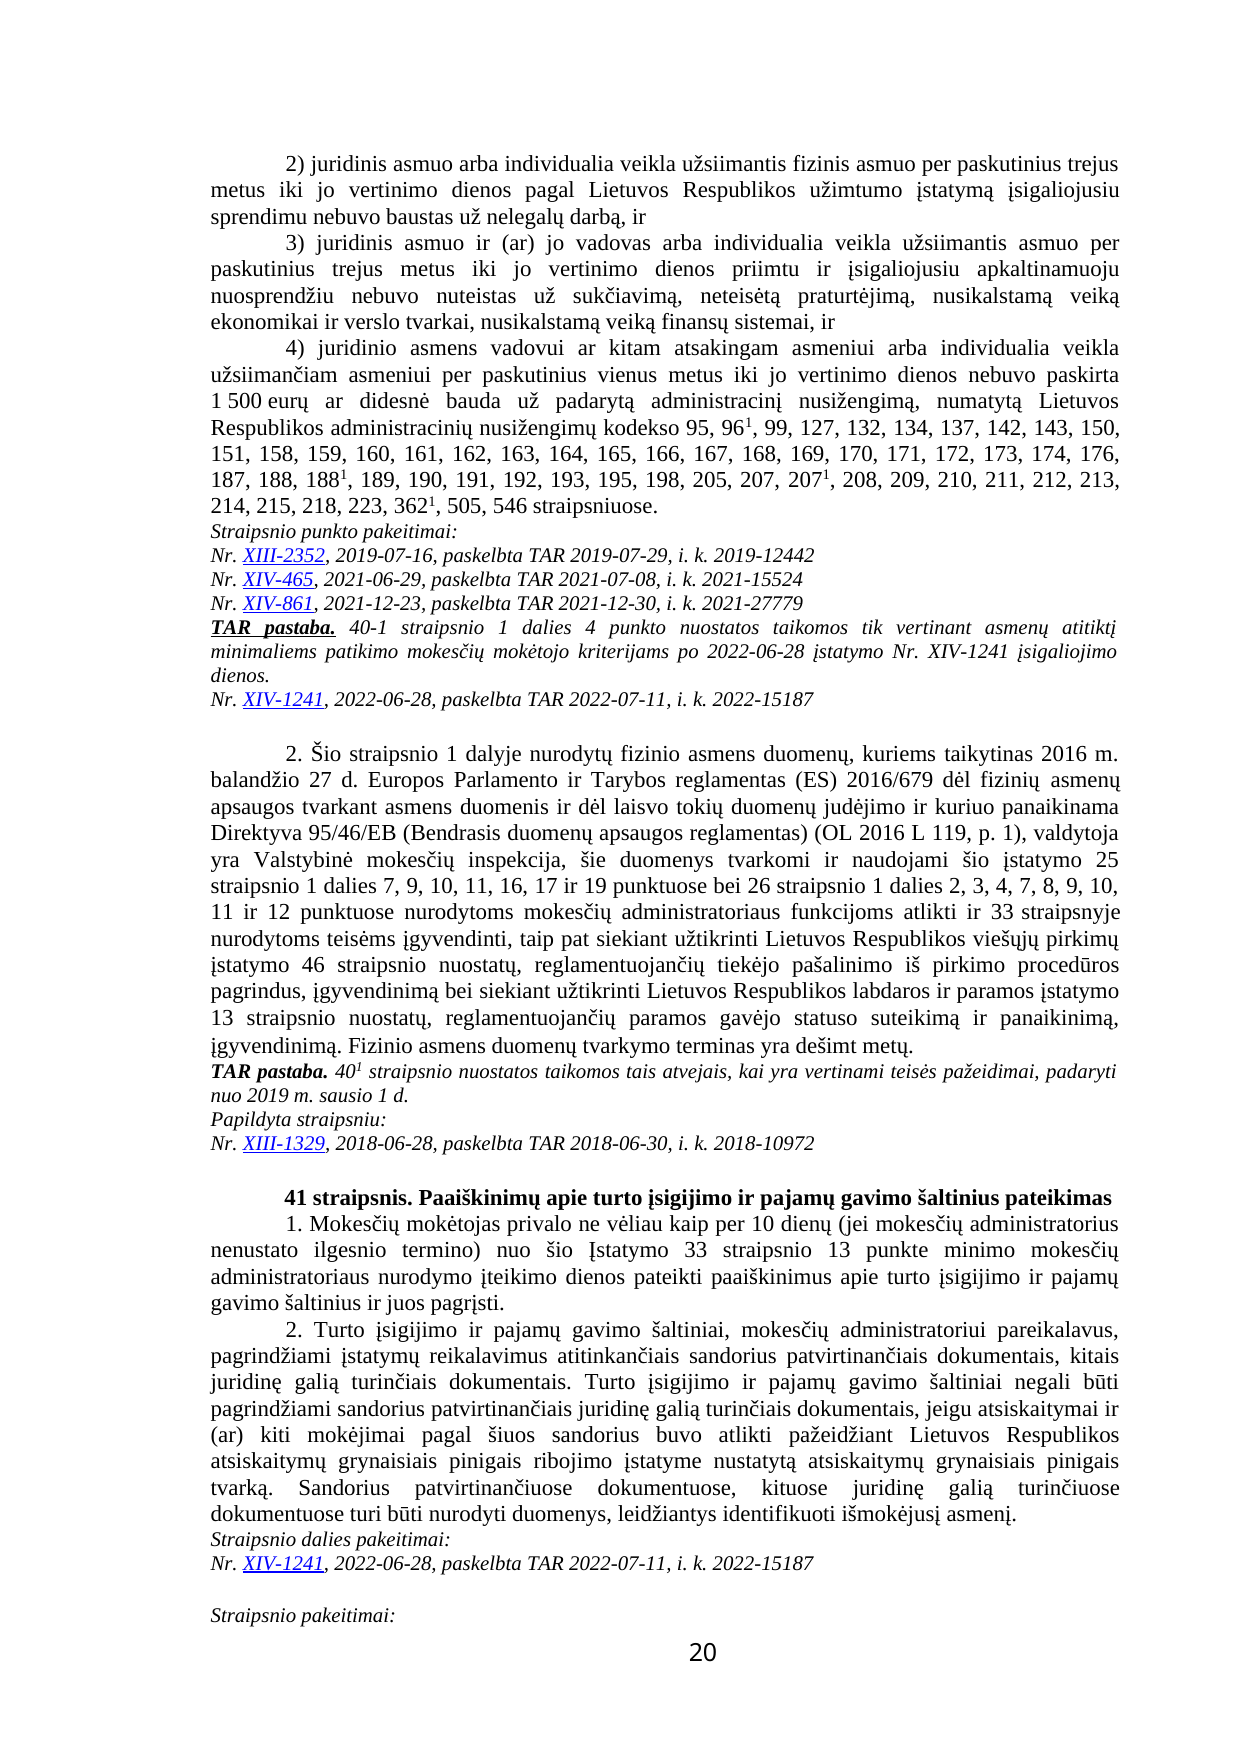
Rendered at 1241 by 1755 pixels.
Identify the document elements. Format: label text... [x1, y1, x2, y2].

text 1. Mokesčių mokėtojas privalo ne vėliau kaip per 10 dienų (jei mokesčių administratorius nenustato ilgesnio termino) nuo šio Įstatymo 33 straipsnio 13 punkte minimo mokesčių administratoriaus nurodymo įteikimo dienos pateikti paaiškinimus apie turto įsigijimo ir pajamų gavimo šaltinius ir juos pagrįsti. [210, 1210, 1120, 1316]
text TAR pastaba. 40-1 straipsnio 1 dalies 4 punkto nuostatos taikomos tik vertinant asmenų atitiktį minimaliems patikimo mokesčių mokėtojo kriterijams po 2022-06-28 įstatymo Nr. XIV-1241 įsigaliojimo dienos. [210, 615, 1120, 687]
text Nr. XIV-1241, 2022-06-28, paskelbta TAR 2022-07-11, i. k. 2022-15187 [210, 687, 1120, 711]
text 2. Turto įsigijimo ir pajamų gavimo šaltiniai, mokesčių administratoriui pareikalavus, pagrindžiami įstatymų reikalavimus atitinkančiais sandorius patvirtinančiais dokumentais, kitais juridinę galią turinčiais dokumentais. Turto įsigijimo ir pajamų gavimo šaltiniai negali būti pagrindžiami sandorius patvirtinančiais juridinę galią turinčiais dokumentais, jeigu atsiskaitymai ir (ar) kiti mokėjimai pagal šiuos sandorius buvo atlikti pažeidžiant Lietuvos Respublikos atsiskaitymų grynaisiais pinigais ribojimo įstatyme nustatytą atsiskaitymų grynaisiais pinigais tvarką. Sandorius patvirtinančiuose dokumentuose, kituose juridinę galią turinčiuose dokumentuose turi būti nurodyti duomenys, leidžiantys identifikuoti išmokėjusį asmenį. [210, 1316, 1120, 1526]
text Nr. XIV-1241, 2022-06-28, paskelbta TAR 2022-07-11, i. k. 2022-15187 [210, 1551, 1120, 1574]
text Nr. XIII-1329, 2018-06-28, paskelbta TAR 2018-06-30, i. k. 2018-10972 [210, 1131, 1120, 1155]
text Nr. XIV-861, 2021-12-23, paskelbta TAR 2021-12-30, i. k. 2021-27779 [210, 591, 1120, 615]
text 2. Šio straipsnio 1 dalyje nurodytų fizinio asmens duomenų, kuriems taikytinas 2016 m. balandžio 27 d. Europos Parlamento ir Tarybos reglamentas (ES) 2016/679 dėl fizinių asmenų apsaugos tvarkant asmens duomenis ir dėl laisvo tokių duomenų judėjimo ir kuriuo panaikinama Direktyva 95/46/EB (Bendrasis duomenų apsaugos reglamentas) (OL 2016 L 119, p. 1), valdytoja yra Valstybinė mokesčių inspekcija, šie duomenys tvarkomi ir naudojami šio įstatymo 25 straipsnio 1 dalies 7, 9, 10, 11, 16, 17 ir 19 punktuose bei 26 straipsnio 1 dalies 2, 3, 4, 7, 8, 9, 10, 11 ir 12 punktuose nurodytoms mokesčių administratoriaus funkcijoms atlikti ir 33 straipsnyje nurodytoms teisėms įgyvendinti, taip pat siekiant užtikrinti Lietuvos Respublikos viešųjų pirkimų įstatymo 46 straipsnio nuostatų, reglamentuojančių tiekėjo pašalinimo iš pirkimo procedūros pagrindus, įgyvendinimą bei siekiant užtikrinti Lietuvos Respublikos labdaros ir paramos įstatymo 13 straipsnio nuostatų, reglamentuojančių paramos gavėjo statuso suteikimą ir panaikinimą, įgyvendinimą. Fizinio asmens duomenų tvarkymo terminas yra dešimt metų. [210, 740, 1120, 1059]
text Nr. XIV-465, 2021-06-29, paskelbta TAR 2021-07-08, i. k. 2021-15524 [210, 567, 1120, 591]
text Straipsnio pakeitimai: [210, 1603, 1120, 1627]
text 41 straipsnis. Paaiškinimų apie turto įsigijimo ir pajamų gavimo šaltinius pateikimas [284, 1184, 1120, 1210]
text 4) juridinio asmens vadovui ar kitam atsakingam asmeniui arba individualia veikla užsiimančiam asmeniui per paskutinius vienus metus iki jo vertinimo dienos nebuvo paskirta 1 500 eurų ar didesnė bauda už padarytą administracinį nusižengimą, numatytą Lietuvos Respublikos administracinių nusižengimų kodekso 95, 961, 99, 127, 132, 134, 137, 142, 143, 150, 151, 158, 159, 160, 161, 162, 163, 164, 165, 166, 167, 168, 169, 170, 171, 172, 173, 174, 176, 187, 188, 1881, 189, 190, 191, 192, 193, 195, 198, 205, 207, 2071, 208, 209, 210, 211, 212, 213, 214, 215, 218, 223, 3621, 505, 546 straipsniuose. [210, 334, 1120, 519]
text Straipsnio dalies pakeitimai: [210, 1526, 1120, 1551]
text Straipsnio punkto pakeitimai: [210, 519, 1120, 543]
text Papildyta straipsniu: [210, 1107, 1120, 1131]
text TAR pastaba. 401 straipsnio nuostatos taikomos tais atvejais, kai yra vertinami teisės pažeidimai, padaryti nuo 2019 m. sausio 1 d. [210, 1059, 1120, 1107]
text 3) juridinis asmuo ir (ar) jo vadovas arba individualia veikla užsiimantis asmuo per paskutinius trejus metus iki jo vertinimo dienos priimtu ir įsigaliojusiu apkaltinamuoju nuosprendžiu nebuvo nuteistas už sukčiavimą, neteisėtą praturtėjimą, nusikalstamą veiką ekonomikai ir verslo tvarkai, nusikalstamą veiką finansų sistemai, ir [210, 229, 1120, 334]
text 2) juridinis asmuo arba individualia veikla užsiimantis fizinis asmuo per paskutinius trejus metus iki jo vertinimo dienos pagal Lietuvos Respublikos užimtumo įstatymą įsigaliojusiu sprendimu nebuvo baustas už nelegalų darbą, ir [210, 150, 1120, 229]
text Nr. XIII-2352, 2019-07-16, paskelbta TAR 2019-07-29, i. k. 2019-12442 [210, 543, 1120, 567]
